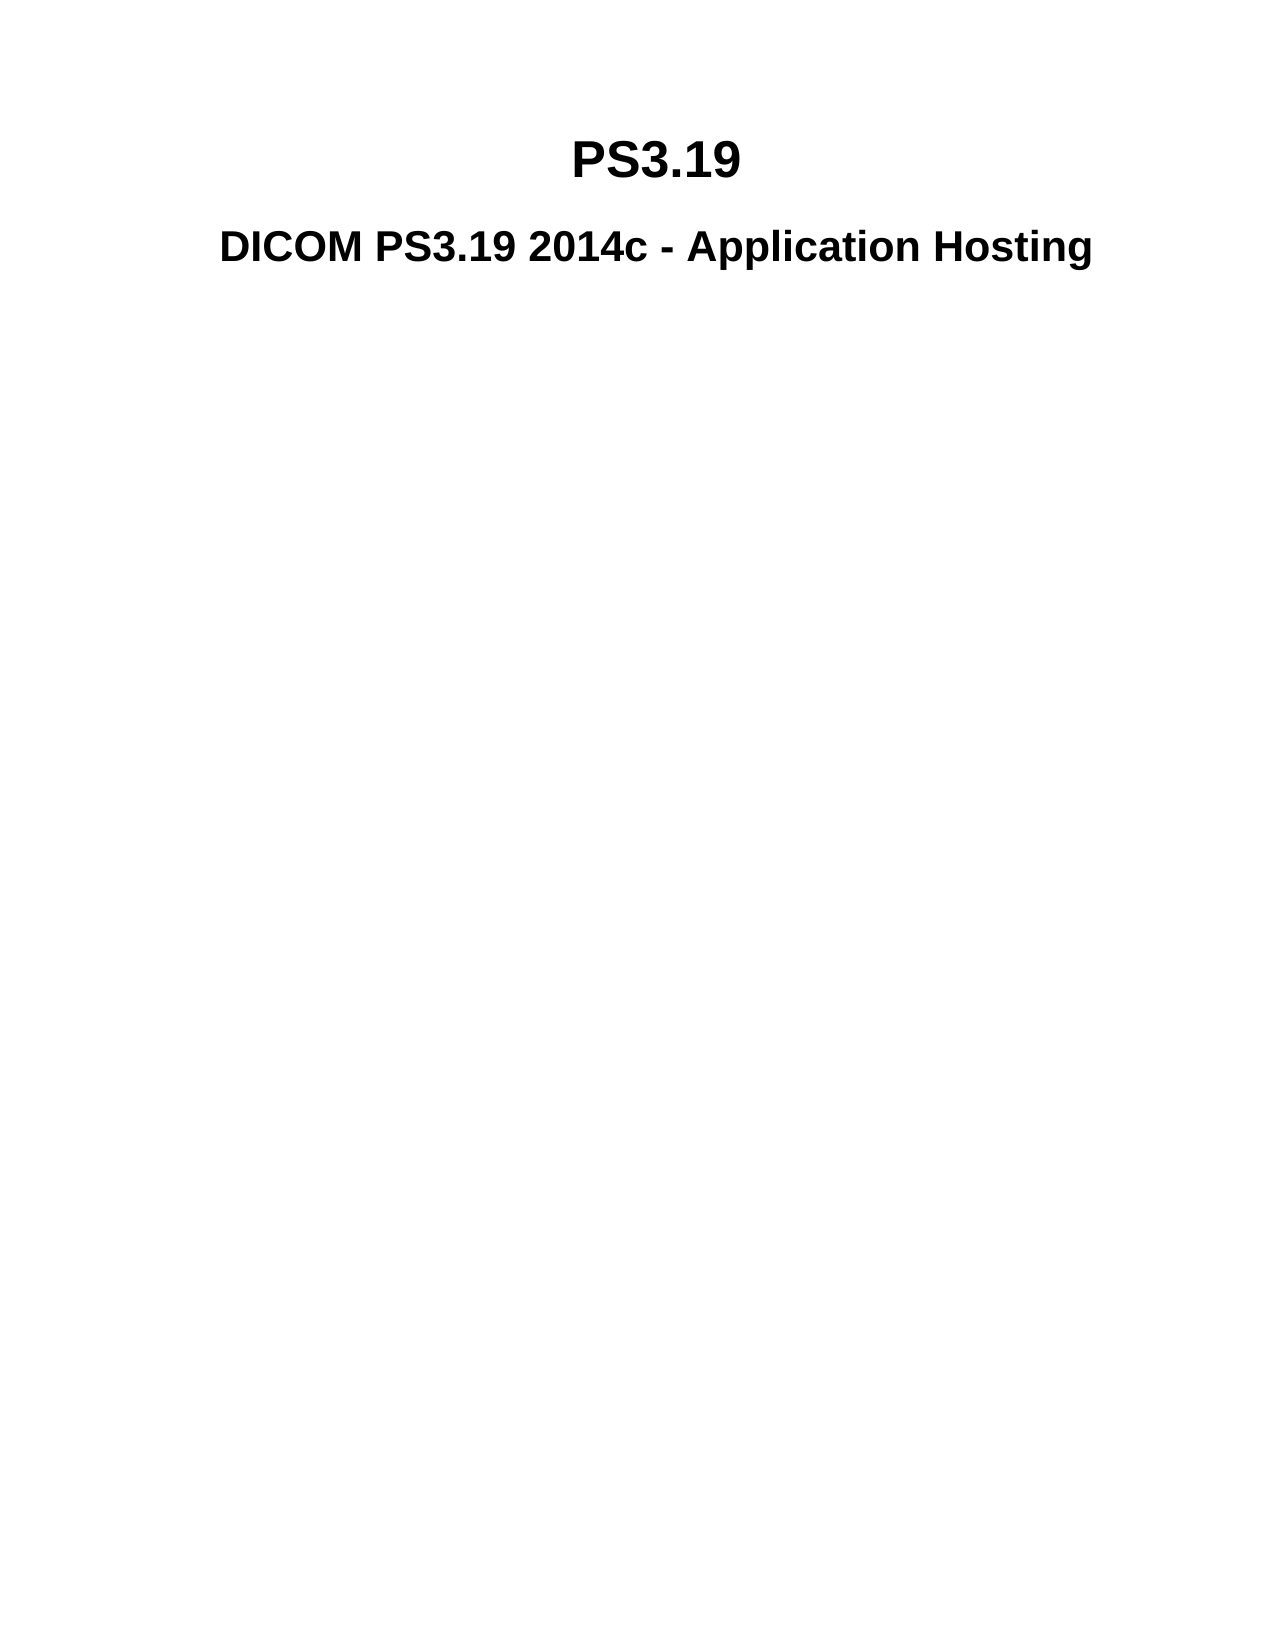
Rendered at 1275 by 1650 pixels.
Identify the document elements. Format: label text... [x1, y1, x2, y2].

text DICOM PS3.19 2014c - Application Hosting [112, 221, 1200, 271]
text PS3.19 [112, 129, 1200, 188]
